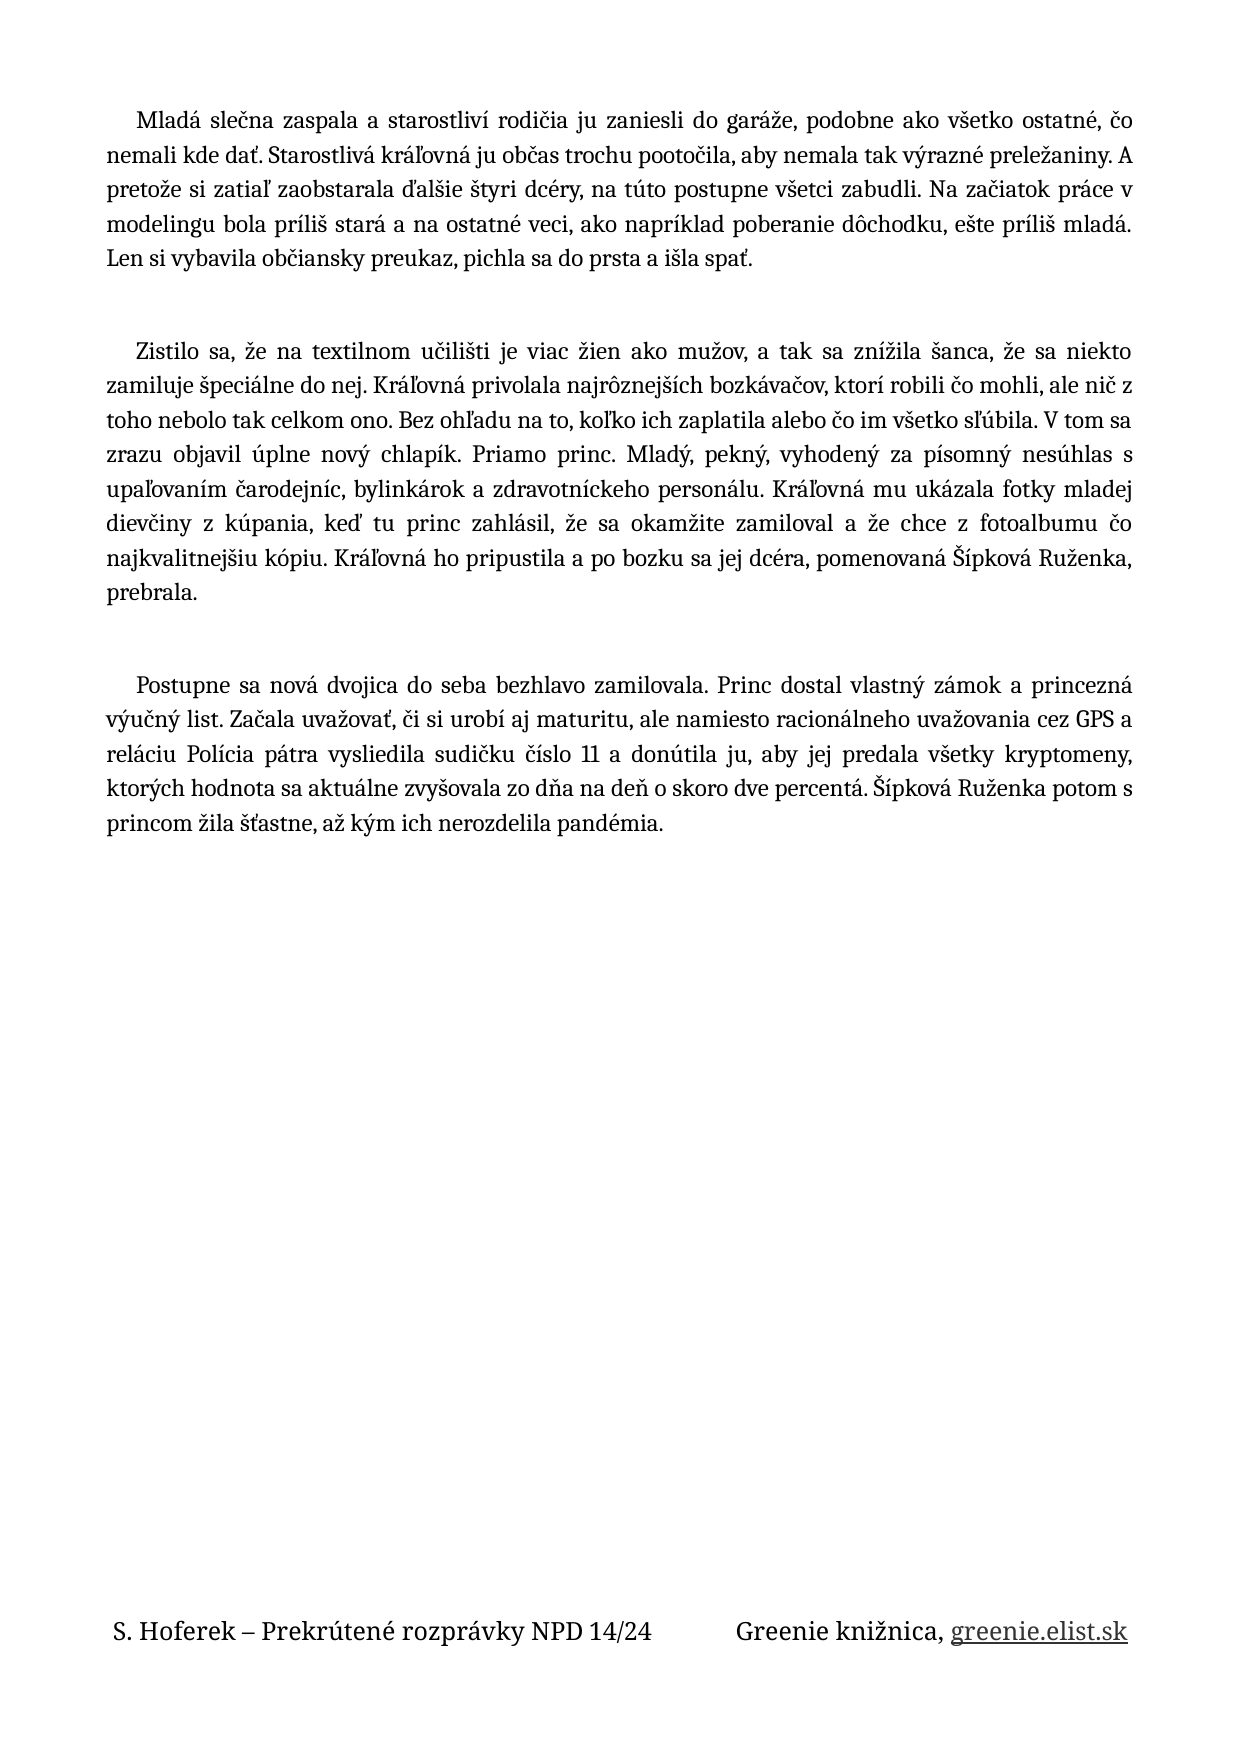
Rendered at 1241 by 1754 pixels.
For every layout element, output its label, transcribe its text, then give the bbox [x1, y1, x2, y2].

text Postupne sa nová dvojica do seba bezhlavo zamilovala. Princ dostal vlastný zámok a princezná výučný list. Začala uvažovať, či si urobí aj maturitu, ale namiesto racionálneho uvažovania cez GPS a reláciu Polícia pátra vysliedila sudičku číslo 11 a donútila ju, aby jej predala všetky kryptomeny, ktorých hodnota sa aktuálne zvyšovala zo dňa na deň o skoro dve percentá. Šípková Ruženka potom s princom žila šťastne, až kým ich nerozdelila pandémia. [106, 671, 1134, 837]
text Mladá slečna zaspala a starostliví rodičia ju zaniesli do garáže, podobne ako všetko ostatné, čo nemali kde dať. Starostlivá kráľovná ju občas trochu pootočila, aby nemala tak výrazné preležaniny. A pretože si zatiaľ zaobstarala ďalšie štyri dcéry, na túto postupne všetci zabudli. Na začiatok práce v modelingu bola príliš stará a na ostatné veci, ako napríklad poberanie dôchodku, ešte príliš mladá. Len si vybavila občiansky preukaz, pichla sa do prsta a išla spať. [106, 106, 1134, 273]
text Zistilo sa, že na textilnom učilišti je viac žien ako mužov, a tak sa znížila šanca, že sa niekto zamiluje špeciálne do nej. Kráľovná privolala najrôznejších bozkávačov, ktorí robili čo mohli, ale nič z toho nebolo tak celkom ono. Bez ohľadu na to, koľko ich zaplatila alebo čo im všetko sľúbila. V tom sa zrazu objavil úplne nový chlapík. Priamo princ. Mladý, pekný, vyhodený za písomný nesúhlas s upaľovaním čarodejníc, bylinkárok a zdravotníckeho personálu. Kráľovná mu ukázala fotky mladej dievčiny z kúpania, keď tu princ zahlásil, že sa okamžite zamiloval a že chce z fotoalbumu čo najkvalitnejšiu kópiu. Kráľovná ho pripustila a po bozku sa jej dcéra, pomenovaná Šípková Ruženka, prebrala. [106, 337, 1134, 607]
